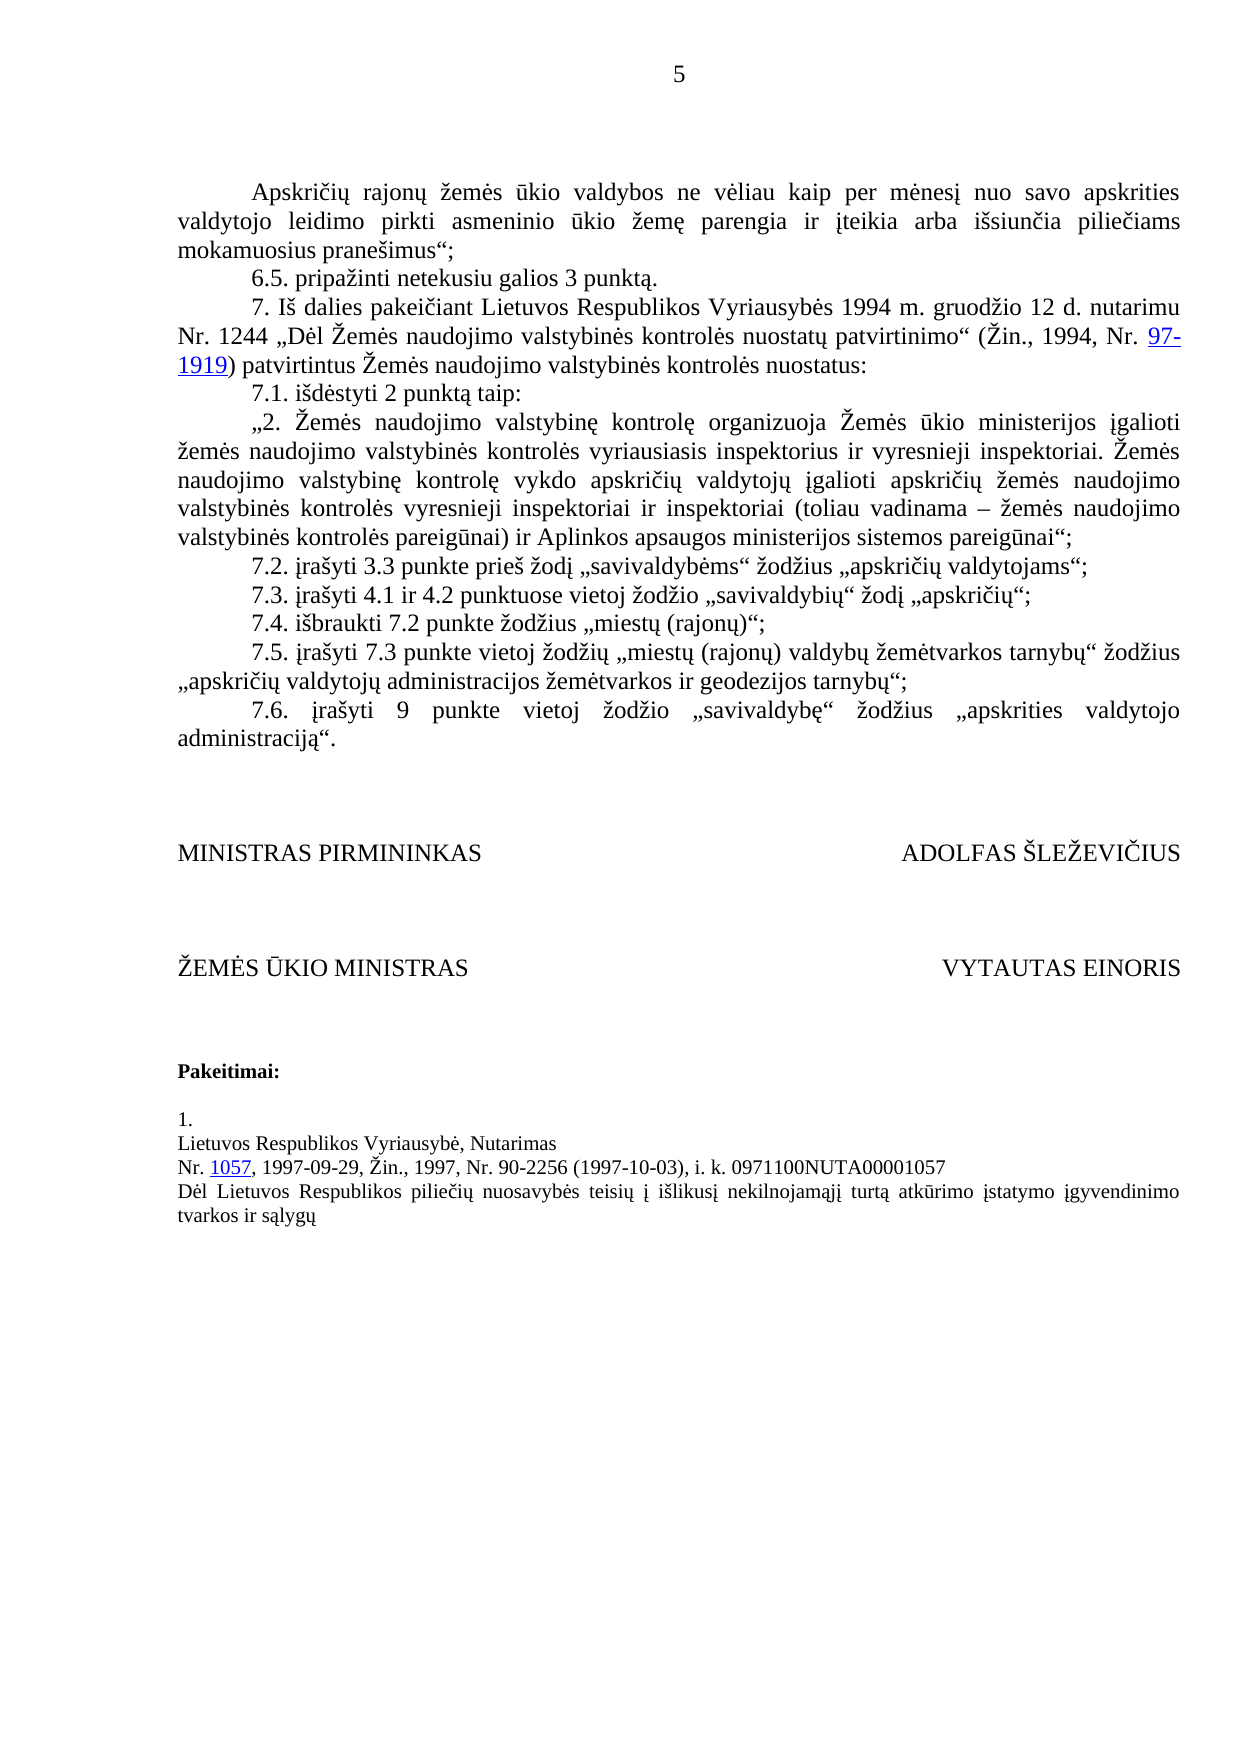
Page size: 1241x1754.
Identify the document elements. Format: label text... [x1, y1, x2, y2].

text 7.1. išdėstyti 2 punktą taip: [177, 378, 1181, 407]
text 7.2. įrašyti 3.3 punkte prieš žodį „savivaldybėms“ žodžius „apskričių valdytojams“; [177, 551, 1181, 580]
text ŽEMĖS ŪKIO MINISTRAS VYTAUTAS EINORIS [177, 953, 1181, 982]
text Dėl Lietuvos Respublikos piliečių nuosavybės teisių į išlikusį nekilnojamąjį turtą atkūrimo įstatymo įgyvendinimo tvarkos ir sąlygų [177, 1179, 1181, 1227]
text 1. [177, 1107, 1181, 1131]
text 7.5. įrašyti 7.3 punkte vietoj žodžių „miestų (rajonų) valdybų žemėtvarkos tarnybų“ žodžius „apskričių valdytojų administracijos žemėtvarkos ir geodezijos tarnybų“; [177, 637, 1181, 695]
text 6.5. pripažinti netekusiu galios 3 punktą. [177, 263, 1181, 292]
text MINISTRAS PIRMININKAS ADOLFAS ŠLEŽEVIČIUS [177, 838, 1181, 867]
text 7. Iš dalies pakeičiant Lietuvos Respublikos Vyriausybės 1994 m. gruodžio 12 d. nutarimu Nr. 1244 „Dėl Žemės naudojimo valstybinės kontrolės nuostatų patvirtinimo“ (Žin., 1994, Nr. 97-1919) patvirtintus Žemės naudojimo valstybinės kontrolės nuostatus: [177, 292, 1181, 378]
text Pakeitimai: [177, 1059, 1181, 1083]
text Nr. 1057, 1997-09-29, Žin., 1997, Nr. 90-2256 (1997-10-03), i. k. 0971100NUTA00001057 [177, 1155, 1181, 1179]
text 7.6. įrašyti 9 punkte vietoj žodžio „savivaldybę“ žodžius „apskrities valdytojo administraciją“. [177, 695, 1181, 752]
text Lietuvos Respublikos Vyriausybė, Nutarimas [177, 1131, 1181, 1155]
text Apskričių rajonų žemės ūkio valdybos ne vėliau kaip per mėnesį nuo savo apskrities valdytojo leidimo pirkti asmeninio ūkio žemę parengia ir įteikia arba išsiunčia piliečiams mokamuosius pranešimus“; [177, 177, 1181, 263]
text 7.3. įrašyti 4.1 ir 4.2 punktuose vietoj žodžio „savivaldybių“ žodį „apskričių“; [177, 580, 1181, 608]
text 7.4. išbraukti 7.2 punkte žodžius „miestų (rajonų)“; [177, 608, 1181, 637]
text „2. Žemės naudojimo valstybinę kontrolę organizuoja Žemės ūkio ministerijos įgalioti žemės naudojimo valstybinės kontrolės vyriausiasis inspektorius ir vyresnieji inspektoriai. Žemės naudojimo valstybinę kontrolę vykdo apskričių valdytojų įgalioti apskričių žemės naudojimo valstybinės kontrolės vyresnieji inspektoriai ir inspektoriai (toliau vadinama – žemės naudojimo valstybinės kontrolės pareigūnai) ir Aplinkos apsaugos ministerijos sistemos pareigūnai“; [177, 407, 1181, 551]
